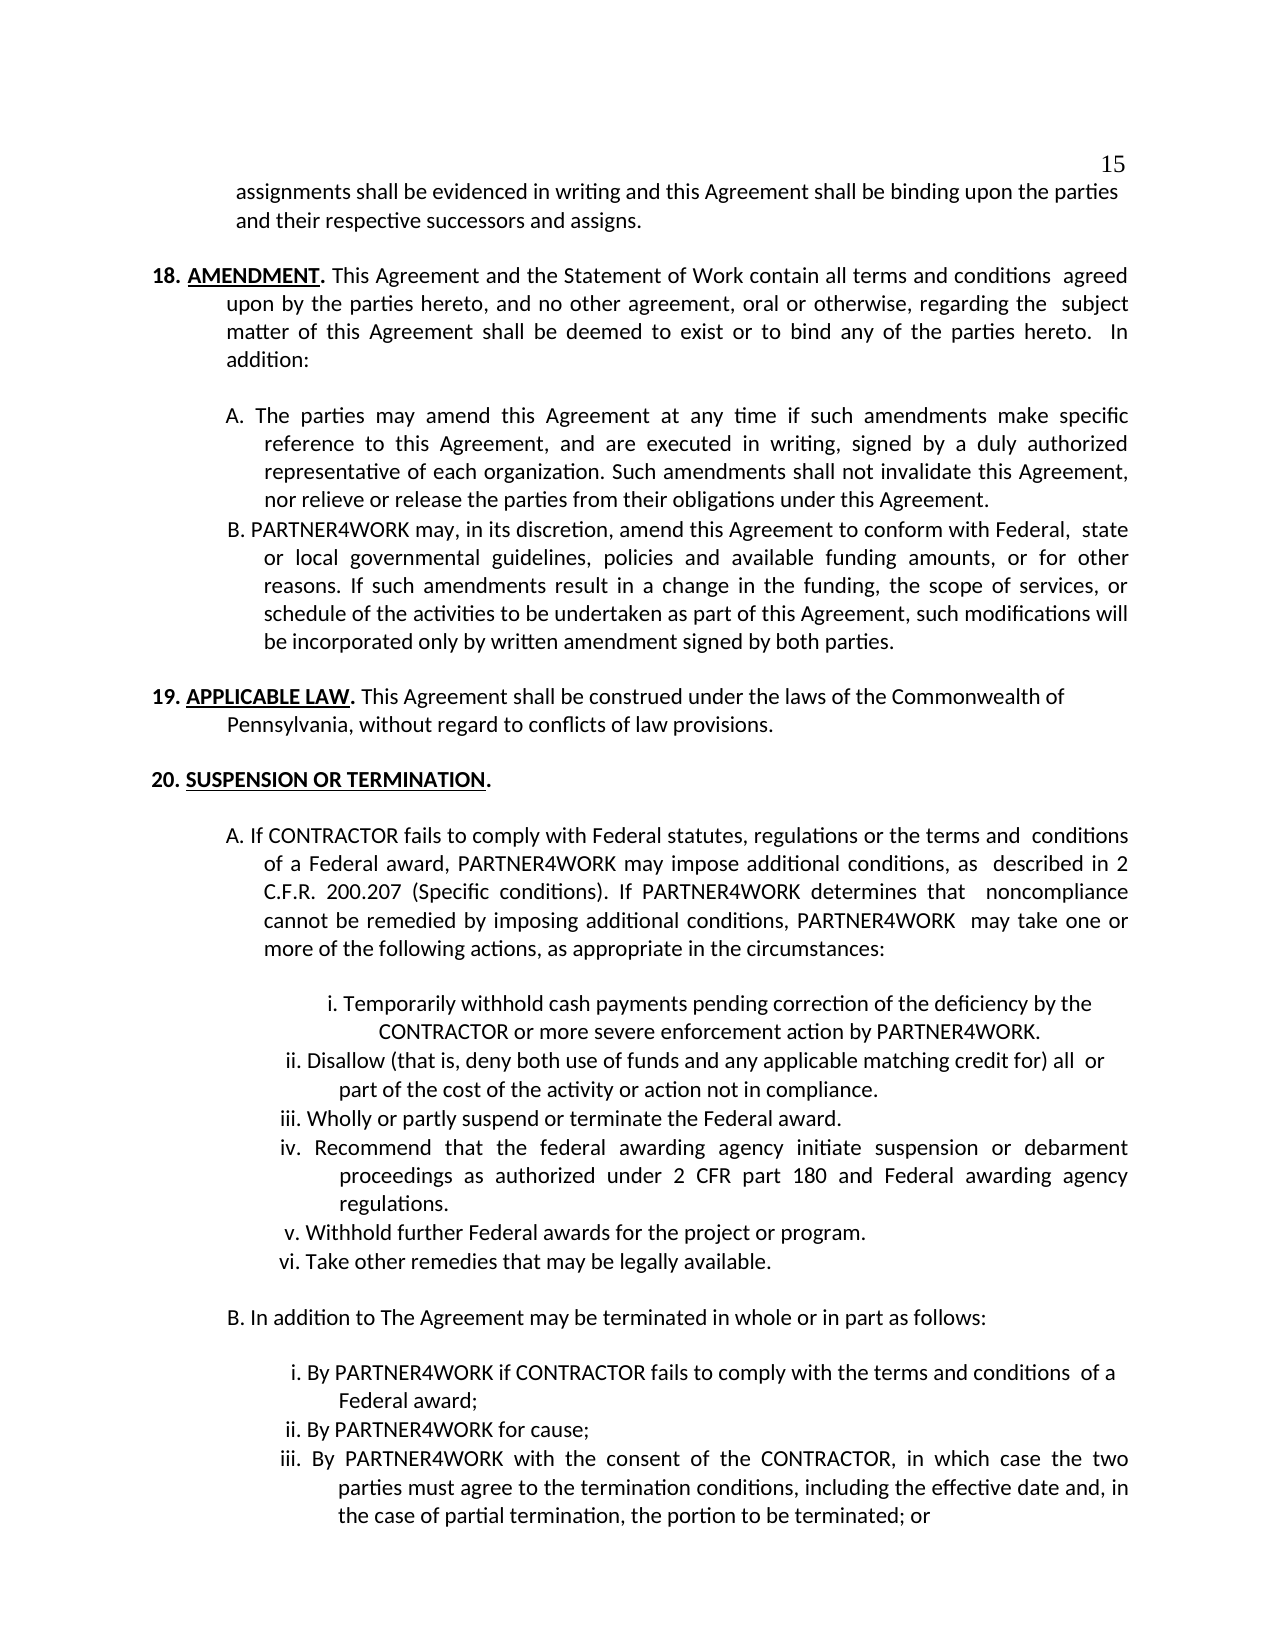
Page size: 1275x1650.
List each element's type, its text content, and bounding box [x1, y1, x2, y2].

text i. By PARTNER4WORK if CONTRACTOR fails to comply with the terms and conditions of a Federal award; [291, 1358, 1130, 1414]
text ii. By PARTNER4WORK for cause; [285, 1415, 1168, 1443]
text iv. Recommend that the federal awarding agency initiate suspension or debarment proceedings as authorized under 2 CFR part 180 and Federal awarding agency regulations. [280, 1133, 1130, 1217]
text vi. Take other remedies that may be legally available. [279, 1247, 1168, 1275]
text 18. AMENDMENT. This Agreement and the Statement of Work contain all terms and conditions agreed upon by the parties hereto, and no other agreement, oral or otherwise, regarding the subject matter of this Agreement shall be deemed to exist or to bind any of the parties hereto. In addition: [152, 261, 1130, 374]
text B. In addition to The Agreement may be terminated in whole or in part as follows: [227, 1303, 1168, 1331]
text i. Temporarily withhold cash payments pending correction of the deficiency by the CONTRACTOR or more severe enforcement action by PARTNER4WORK. [291, 989, 1130, 1045]
text B. PARTNER4WORK may, in its discretion, amend this Agreement to conform with Federal, state or local governmental guidelines, policies and available funding amounts, or for other reasons. If such amendments result in a change in the funding, the scope of services, or schedule of the activities to be undertaken as part of this Agreement, such modifications will be incorporated only by written amendment signed by both parties. [227, 515, 1130, 655]
text 19. APPLICABLE LAW. This Agreement shall be construed under the laws of the Commonwealth of Pennsylvania, without regard to conflicts of law provisions. [152, 682, 1130, 738]
text iii. Wholly or partly suspend or terminate the Federal award. [280, 1104, 1168, 1132]
text 20. SUSPENSION OR TERMINATION. [151, 766, 1168, 794]
text 15 [150, 149, 1125, 177]
text assignments shall be evidenced in writing and this Agreement shall be binding upon the parties and their respective successors and assigns. [236, 177, 1130, 234]
text A. If CONTRACTOR fails to comply with Federal statutes, regulations or the terms and conditions of a Federal award, PARTNER4WORK may impose additional conditions, as described in 2 C.F.R. 200.207 (Specific conditions). If PARTNER4WORK determines that noncompliance cannot be remedied by imposing additional conditions, PARTNER4WORK may take one or more of the following actions, as appropriate in the circumstances: [226, 821, 1130, 962]
text iii. By PARTNER4WORK with the consent of the CONTRACTOR, in which case the two parties must agree to the termination conditions, including the effective date and, in the case of partial termination, the portion to be terminated; or [280, 1444, 1130, 1529]
text v. Withhold further Federal awards for the project or program. [284, 1218, 1168, 1246]
text ii. Disallow (that is, deny both use of funds and any applicable matching credit for) all or part of the cost of the activity or action not in compliance. [285, 1046, 1130, 1103]
text A. The parties may amend this Agreement at any time if such amendments make specific reference to this Agreement, and are executed in writing, signed by a duly authorized representative of each organization. Such amendments shall not invalidate this Agreement, nor relieve or release the parties from their obligations under this Agreement. [225, 401, 1130, 514]
